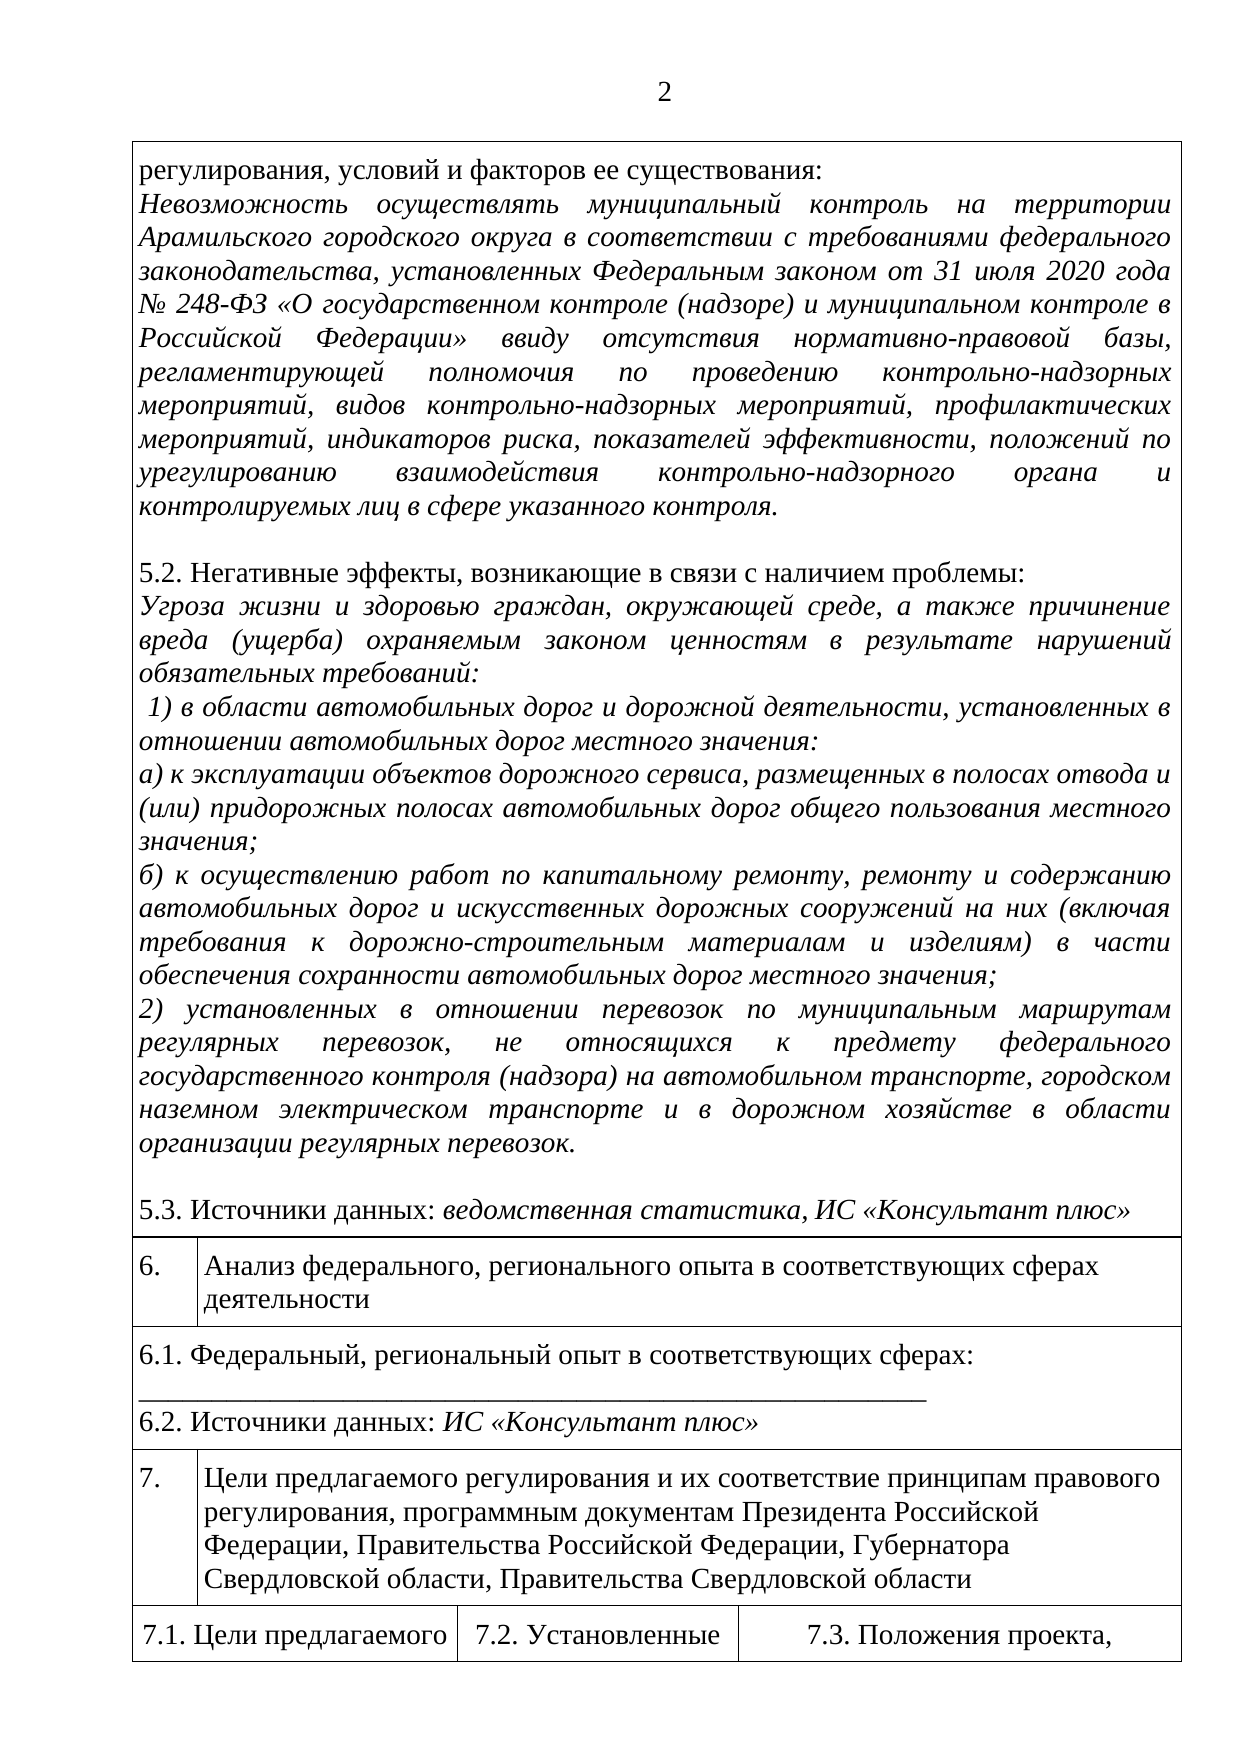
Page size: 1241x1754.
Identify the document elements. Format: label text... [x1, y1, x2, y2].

table_cell Цели предлагаемого регулирования и их соответствие принципам правового регулирования, программным документам Президента Российской Федерации, Правительства Российской Федерации, Губернатора Свердловской области, Правительства Свердловской области [198, 1450, 1181, 1605]
table_cell 6.1. Федеральный, региональный опыт в соответствующих сферах: ______________________________________________________ 6.2. Источники данных: ИС «Консультант плюс» [133, 1327, 1181, 1449]
table_cell 7.3. Положения проекта, [739, 1606, 1181, 1661]
table_cell 7.1. Цели предлагаемого [133, 1606, 457, 1661]
table_cell Анализ федерального, регионального опыта в соответствующих сферах деятельности [198, 1238, 1181, 1326]
table_cell 7. [133, 1450, 197, 1605]
table_cell 6. [133, 1238, 197, 1326]
table_cell 7.2. Установленные [458, 1606, 738, 1661]
table_cell регулирования, условий и факторов ее существования: Невозможность осуществлять муниципальный контроль на территории Арамильского городского округа в соответствии с требованиями федерального законодательства, установленных Федеральным законом от 31 июля 2020 года № 248-ФЗ «О государственном контроле (надзоре) и муниципальном контроле в Российской Федерации» ввиду отсутствия нормативно-правовой базы, регламентирующей полномочия по проведению контрольно-надзорных мероприятий, видов контрольно-надзорных мероприятий, профилактических мероприятий, индикаторов риска, показателей эффективности, положений по урегулированию взаимодействия контрольно-надзорного органа и контролируемых лиц в сфере указанного контроля. 5.2. Негативные эффекты, возникающие в связи с наличием проблемы: Угроза жизни и здоровью граждан, окружающей среде, а также причинение вреда (ущерба) охраняемым законом ценностям в результате нарушений обязательных требований: 1) в области автомобильных дорог и дорожной деятельности, установленных в отношении автомобильных дорог местного значения: а) к эксплуатации объектов дорожного сервиса, размещенных в полосах отвода и (или) придорожных полосах автомобильных дорог общего пользования местного значения; б) к осуществлению работ по капитальному ремонту, ремонту и содержанию автомобильных дорог и искусственных дорожных сооружений на них (включая требования к дорожно-строительным материалам и изделиям) в части обеспечения сохранности автомобильных дорог местного значения; 2) установленных в отношении перевозок по муниципальным маршрутам регулярных перевозок, не относящихся к предмету федерального государственного контроля (надзора) на автомобильном транспорте, городском наземном электрическом транспорте и в дорожном хозяйстве в области организации регулярных перевозок. 5.3. Источники данных: ведомственная статистика, ИС «Консультант плюс» [133, 142, 1181, 1236]
